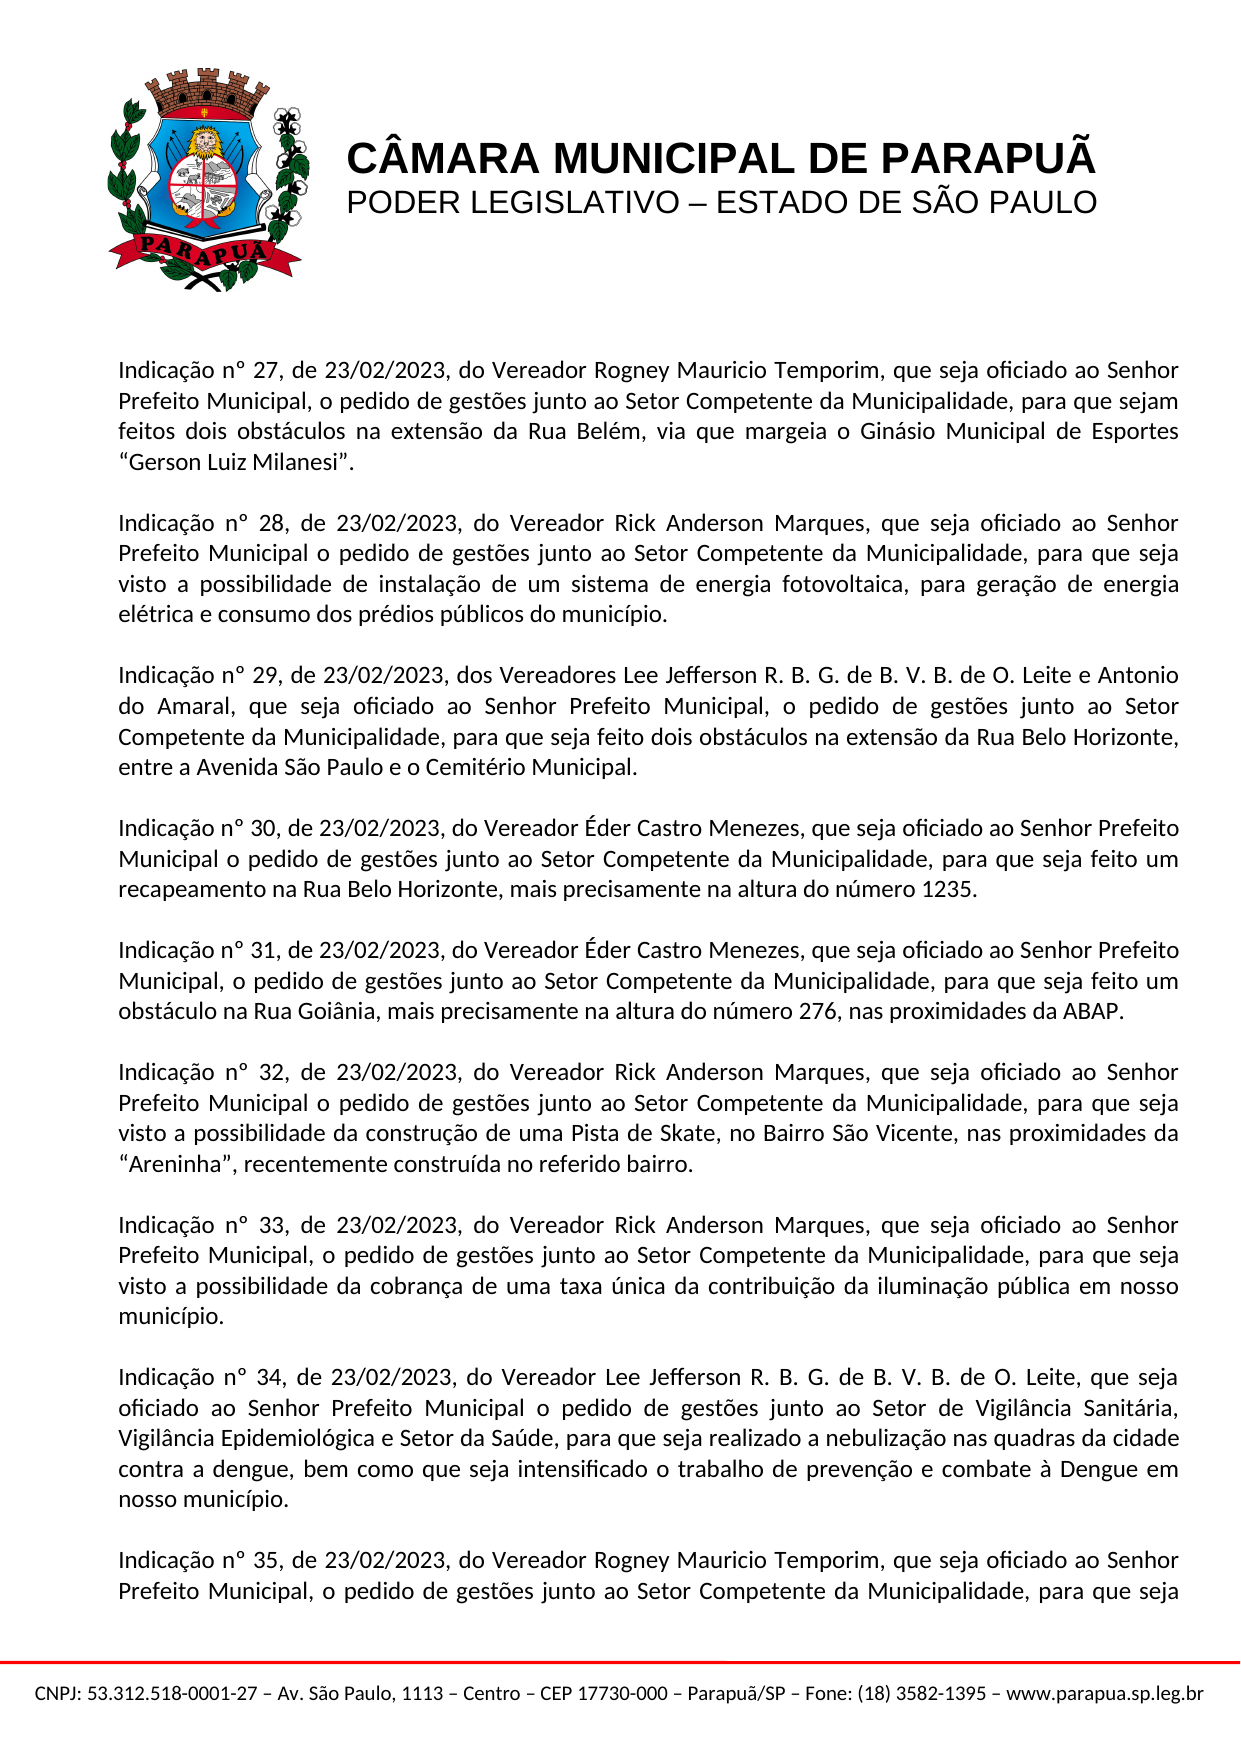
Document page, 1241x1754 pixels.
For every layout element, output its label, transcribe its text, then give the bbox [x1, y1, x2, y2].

text Indicação nº 34, de 23/02/2023, do Vereador Lee Jefferson R. B. G. de B. V. B. de O. Leite, que seja oficiado ao Senhor Prefeito Municipal o pedido de gestões junto ao Setor de Vigilância Sanitária, Vigilância Epidemiológica e Setor da Saúde, para que seja realizado a nebulização nas quadras da cidade contra a dengue, bem como que seja intensificado o trabalho de prevenção e combate à Dengue em nosso município. [118, 1362, 1181, 1514]
text Indicação nº 30, de 23/02/2023, do Vereador Éder Castro Menezes, que seja oficiado ao Senhor Prefeito Municipal o pedido de gestões junto ao Setor Competente da Municipalidade, para que seja feito um recapeamento na Rua Belo Horizonte, mais precisamente na altura do número 1235. [118, 812, 1181, 904]
picture [107, 68, 310, 292]
text Indicação nº 29, de 23/02/2023, dos Vereadores Lee Jefferson R. B. G. de B. V. B. de O. Leite e Antonio do Amaral, que seja oficiado ao Senhor Prefeito Municipal, o pedido de gestões junto ao Setor Competente da Municipalidade, para que seja feito dois obstáculos na extensão da Rua Belo Horizonte, entre a Avenida São Paulo e o Cemitério Municipal. [118, 659, 1181, 782]
text Indicação nº 32, de 23/02/2023, do Vereador Rick Anderson Marques, que seja oficiado ao Senhor Prefeito Municipal o pedido de gestões junto ao Setor Competente da Municipalidade, para que seja visto a possibilidade da construção de uma Pista de Skate, no Bairro São Vicente, nas proximidades da “Areninha”, recentemente construída no referido bairro. [118, 1056, 1181, 1178]
text Indicação nº 28, de 23/02/2023, do Vereador Rick Anderson Marques, que seja oficiado ao Senhor Prefeito Municipal o pedido de gestões junto ao Setor Competente da Municipalidade, para que seja visto a possibilidade de instalação de um sistema de energia fotovoltaica, para geração de energia elétrica e consumo dos prédios públicos do município. [118, 507, 1181, 629]
text Indicação nº 27, de 23/02/2023, do Vereador Rogney Mauricio Temporim, que seja oficiado ao Senhor Prefeito Municipal, o pedido de gestões junto ao Setor Competente da Municipalidade, para que sejam feitos dois obstáculos na extensão da Rua Belém, via que margeia o Ginásio Municipal de Esportes “Gerson Luiz Milanesi”. [118, 354, 1181, 476]
text Indicação nº 33, de 23/02/2023, do Vereador Rick Anderson Marques, que seja oficiado ao Senhor Prefeito Municipal, o pedido de gestões junto ao Setor Competente da Municipalidade, para que seja visto a possibilidade da cobrança de uma taxa única da contribuição da iluminação pública em nosso município. [118, 1209, 1181, 1331]
text Indicação nº 31, de 23/02/2023, do Vereador Éder Castro Menezes, que seja oficiado ao Senhor Prefeito Municipal, o pedido de gestões junto ao Setor Competente da Municipalidade, para que seja feito um obstáculo na Rua Goiânia, mais precisamente na altura do número 276, nas proximidades da ABAP. [118, 934, 1181, 1026]
text Indicação nº 35, de 23/02/2023, do Vereador Rogney Mauricio Temporim, que seja oficiado ao Senhor Prefeito Municipal, o pedido de gestões junto ao Setor Competente da Municipalidade, para que seja [118, 1545, 1181, 1606]
